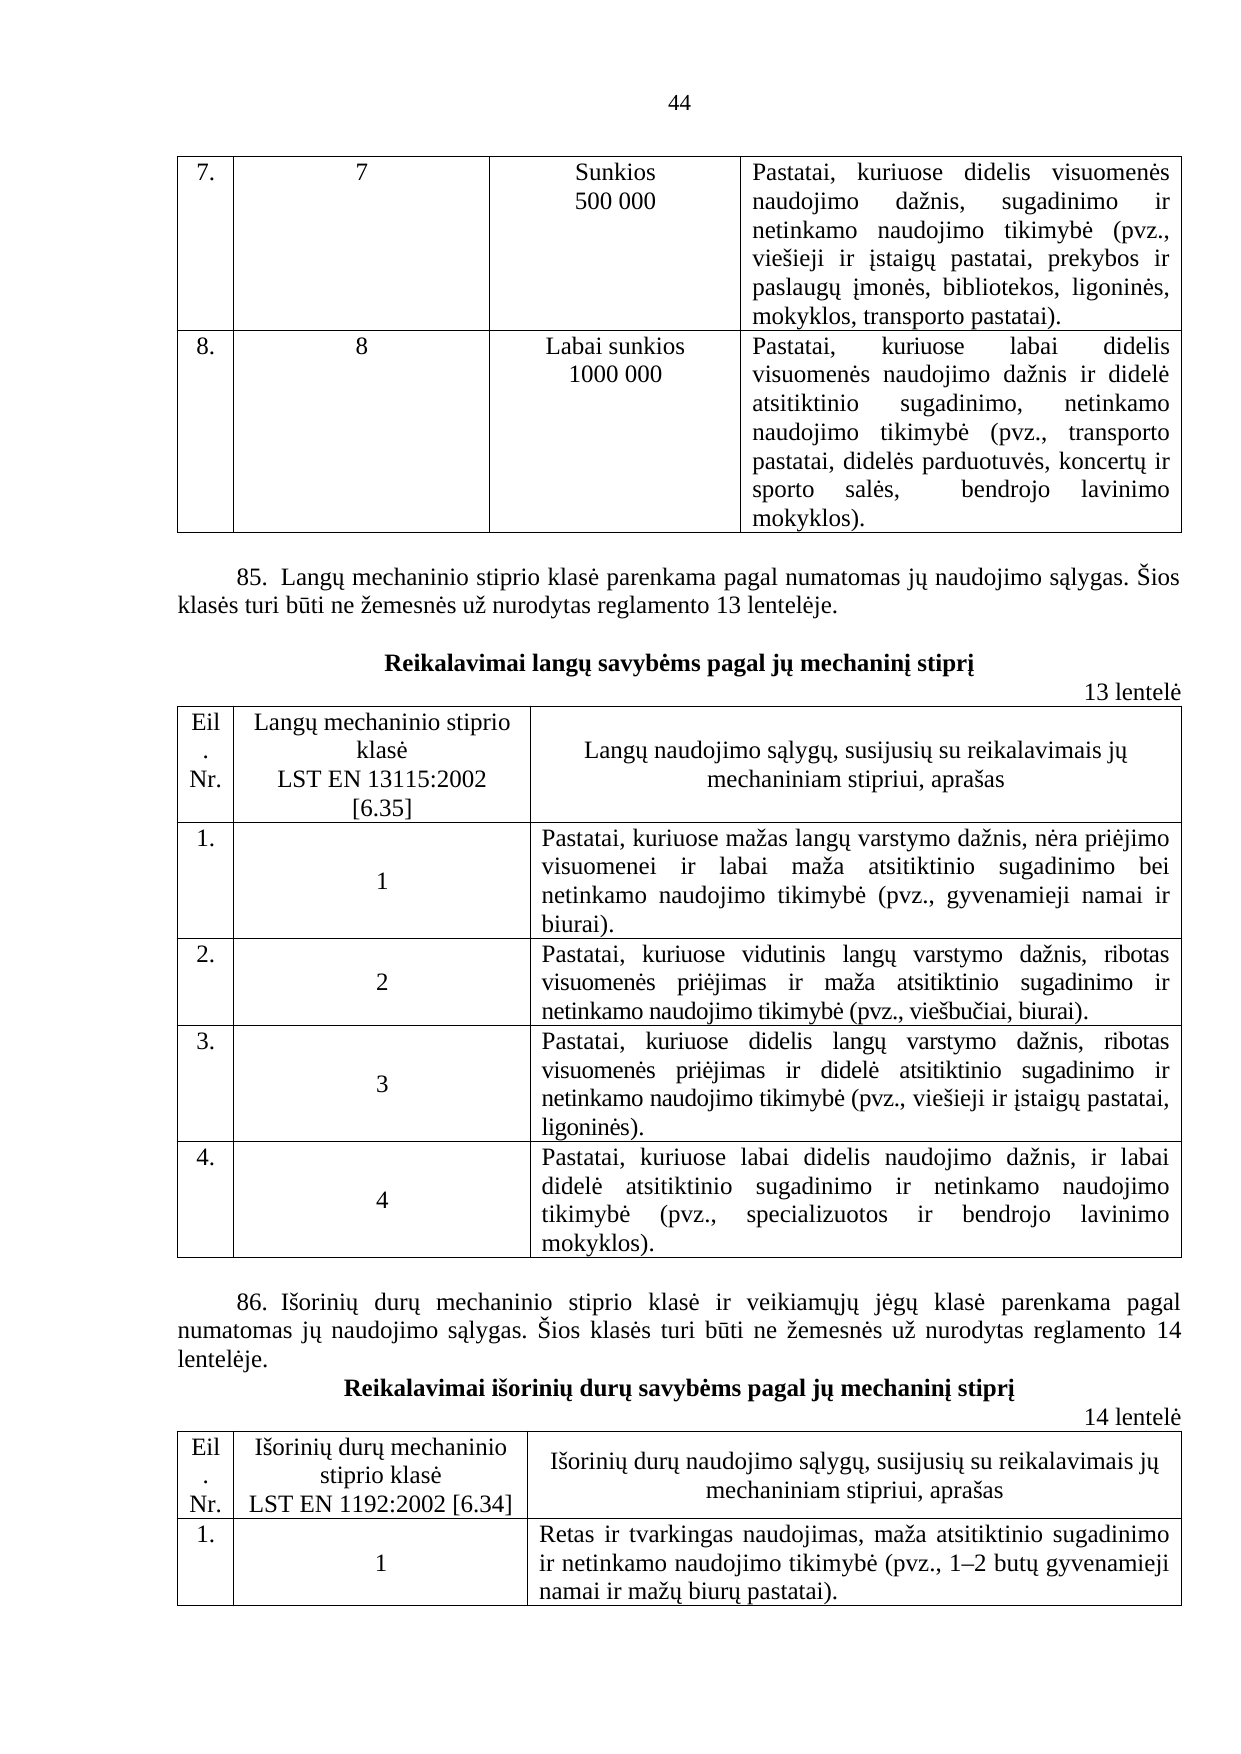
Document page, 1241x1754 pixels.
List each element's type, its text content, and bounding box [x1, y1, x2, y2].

table_cell 4. [178, 1142, 233, 1257]
table_header Langų naudojimo sąlygų, susijusių su reikalavimais jų mechaniniam stipriui, aprašas [531, 707, 1181, 822]
table_header Išorinių durų naudojimo sąlygų, susijusių su reikalavimais jų mechaniniam stipriui, aprašas [528, 1432, 1181, 1518]
table_cell 1. [178, 823, 233, 938]
table_cell Pastatai, kuriuose didelis langų varstymo dažnis, ribotas visuomenės priėjimas ir didelė atsitiktinio sugadinimo ir netinkamo naudojimo tikimybė (pvz., viešieji ir įstaigų pastatai, ligoninės). [531, 1026, 1181, 1141]
table_cell 2 [234, 939, 530, 1025]
text 86. Išorinių durų mechaninio stiprio klasė ir veikiamųjų jėgų klasė parenkama pagal numatomas jų naudojimo sąlygas. Šios klasės turi būti ne žemesnės už nurodytas reglamento 14 lentelėje. [177, 1287, 1181, 1373]
table_cell 3 [234, 1026, 530, 1141]
table_cell Pastatai, kuriuose didelis visuomenės naudojimo dažnis, sugadinimo ir netinkamo naudojimo tikimybė (pvz., viešieji ir įstaigų pastatai, prekybos ir paslaugų įmonės, bibliotekos, ligoninės, mokyklos, transporto pastatai). [741, 157, 1181, 330]
text 13 lentelė [177, 677, 1181, 706]
table_header Eil. Nr. [178, 707, 233, 822]
text Reikalavimai išorinių durų savybėms pagal jų mechaninį stiprį [177, 1373, 1181, 1402]
table_cell 1 [234, 1519, 527, 1605]
table_cell 2. [178, 939, 233, 1025]
table_cell Pastatai, kuriuose labai didelis naudojimo dažnis, ir labai didelė atsitiktinio sugadinimo ir netinkamo naudojimo tikimybė (pvz., specializuotos ir bendrojo lavinimo mokyklos). [531, 1142, 1181, 1257]
table_cell 8. [178, 331, 233, 532]
table_cell 4 [234, 1142, 530, 1257]
table_cell 1 [234, 823, 530, 938]
text 85. Langų mechaninio stiprio klasė parenkama pagal numatomas jų naudojimo sąlygas. Šios klasės turi būti ne žemesnės už nurodytas reglamento 13 lentelėje. [177, 562, 1181, 619]
table_cell Pastatai, kuriuose mažas langų varstymo dažnis, nėra priėjimo visuomenei ir labai maža atsitiktinio sugadinimo bei netinkamo naudojimo tikimybė (pvz., gyvenamieji namai ir biurai). [531, 823, 1181, 938]
text 14 lentelė [177, 1402, 1181, 1431]
table_cell 7 [234, 157, 489, 330]
table_header Išorinių durų mechaninio stiprio klasė LST EN 1192:2002 [6.34] [234, 1432, 527, 1518]
table_cell 8 [234, 331, 489, 532]
table_cell 1. [178, 1519, 233, 1605]
table_cell Labai sunkios 1000 000 [490, 331, 740, 532]
table_cell 3. [178, 1026, 233, 1141]
table_header Eil. Nr. [178, 1432, 233, 1518]
table_cell Pastatai, kuriuose labai didelis visuomenės naudojimo dažnis ir didelė atsitiktinio sugadinimo, netinkamo naudojimo tikimybė (pvz., transporto pastatai, didelės parduotuvės, koncertų ir sporto salės, bendrojo lavinimo mokyklos). [741, 331, 1181, 532]
table_cell Retas ir tvarkingas naudojimas, maža atsitiktinio sugadinimo ir netinkamo naudojimo tikimybė (pvz., 1–2 butų gyvenamieji namai ir mažų biurų pastatai). [528, 1519, 1181, 1605]
table_cell Pastatai, kuriuose vidutinis langų varstymo dažnis, ribotas visuomenės priėjimas ir maža atsitiktinio sugadinimo ir netinkamo naudojimo tikimybė (pvz., viešbučiai, biurai). [531, 939, 1181, 1025]
table_cell Sunkios 500 000 [490, 157, 740, 330]
table_header Langų mechaninio stiprio klasė LST EN 13115:2002 [6.35] [234, 707, 530, 822]
table_cell 7. [178, 157, 233, 330]
text Reikalavimai langų savybėms pagal jų mechaninį stiprį [177, 648, 1181, 677]
